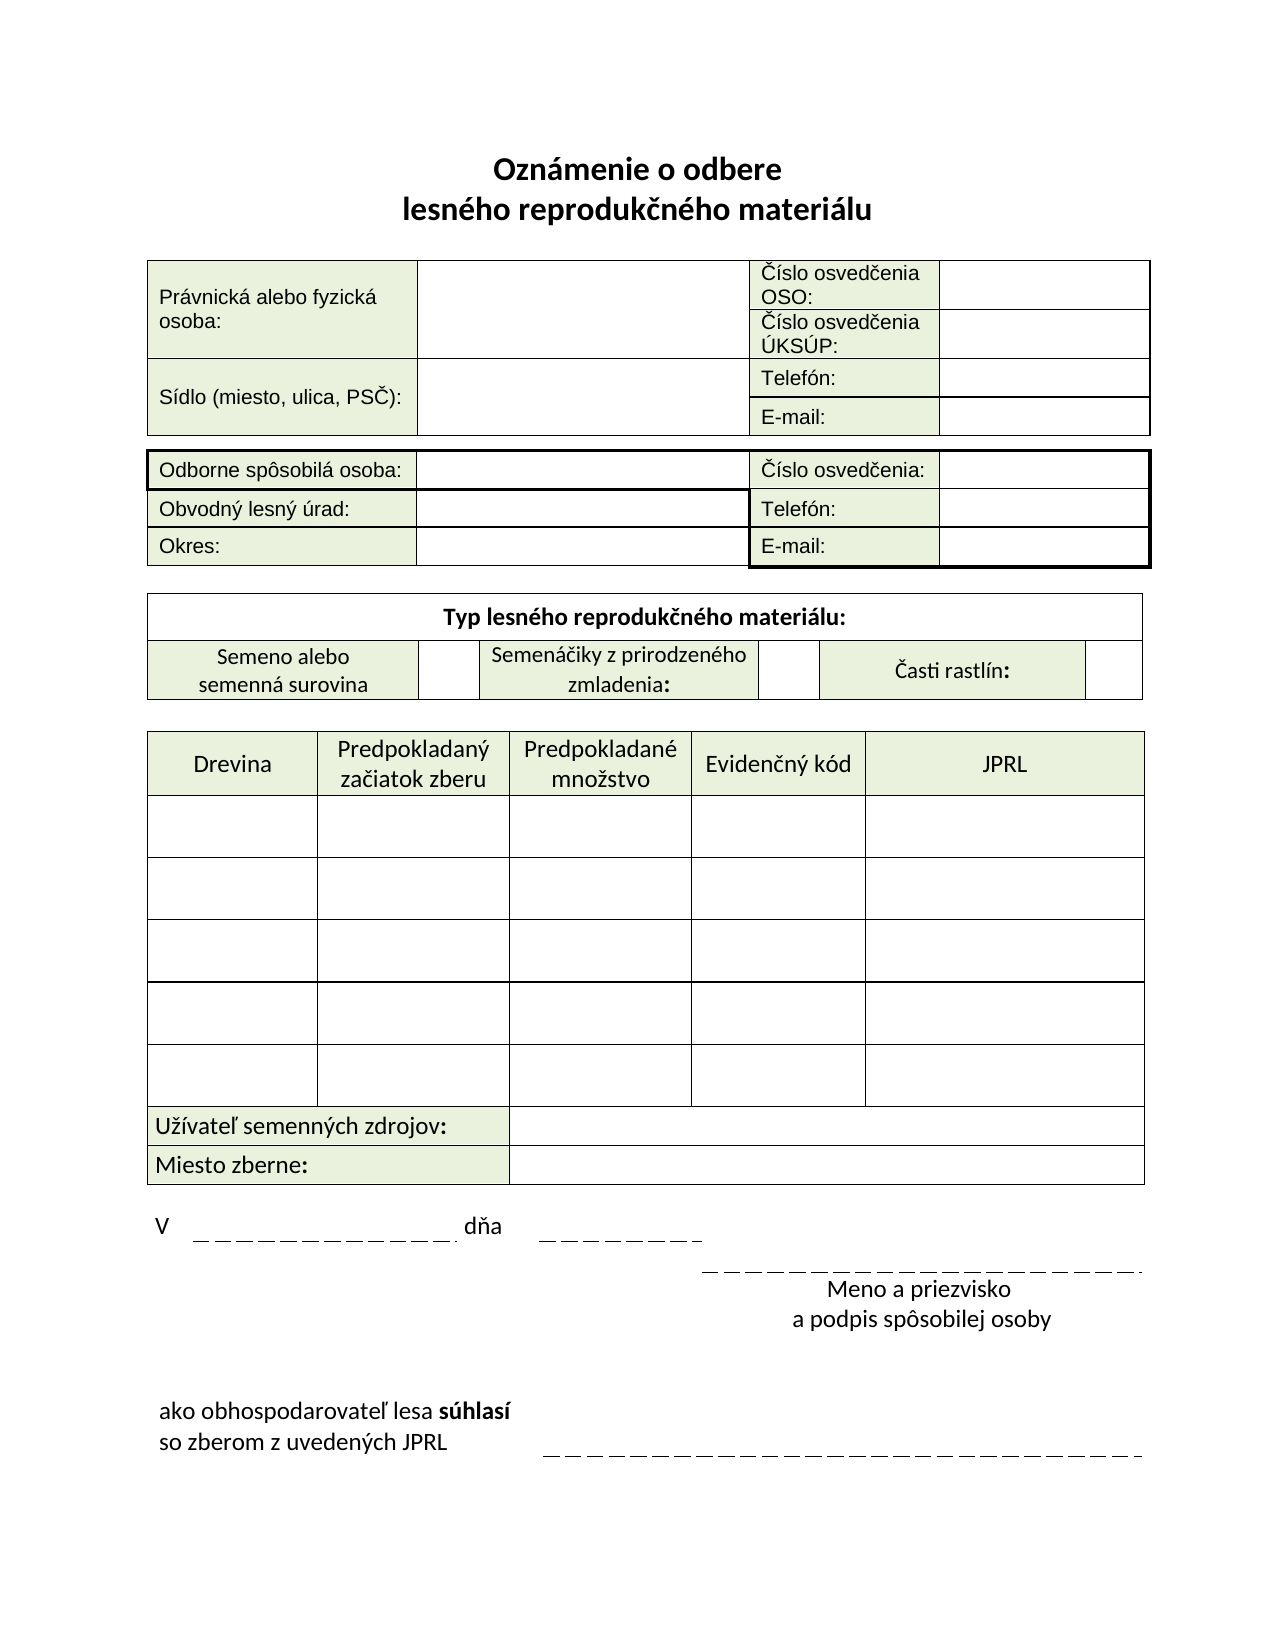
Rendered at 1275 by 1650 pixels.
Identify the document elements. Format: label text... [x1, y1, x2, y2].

table_header JPRL [866, 732, 1144, 795]
table_cell Semenáčiky z prirodzeného zmladenia: [480, 641, 758, 699]
table_cell [417, 491, 748, 526]
table_header [418, 261, 749, 357]
table_header Predpokladaný začiatok zberu [318, 732, 509, 795]
table_cell [510, 1107, 1144, 1144]
table_cell [940, 310, 1149, 357]
table_cell [148, 796, 317, 857]
table_cell [692, 858, 865, 919]
table_cell [148, 983, 317, 1043]
table_cell [457, 1241, 539, 1272]
table_cell [940, 398, 1149, 435]
table_cell [539, 1241, 702, 1272]
table_header Číslo osvedčenia: [750, 452, 939, 487]
table_cell [866, 983, 1144, 1043]
table_header Odborne spôsobilá osoba: [149, 452, 416, 487]
table_cell [940, 489, 1148, 526]
table_cell [148, 1241, 193, 1272]
table_cell [866, 1045, 1144, 1106]
table_cell [510, 1045, 691, 1106]
table_cell [692, 920, 865, 981]
table_header Drevina [148, 732, 317, 795]
table_cell [418, 359, 749, 435]
table_cell Meno a priezvisko a podpis spôsobilej osoby [702, 1272, 1142, 1334]
table_cell [692, 983, 865, 1043]
table_header [543, 1365, 1142, 1456]
table_cell Obvodný lesný úrad: [148, 491, 416, 526]
table_header [539, 1210, 702, 1241]
table_cell [539, 1272, 702, 1334]
table_header Evidenčný kód [692, 732, 865, 795]
table_cell Semeno alebo semenná surovina [148, 641, 418, 699]
table_cell Telefón: [751, 489, 939, 526]
table_header Právnická alebo fyzická osoba: [148, 261, 417, 357]
table_cell [866, 920, 1144, 981]
table_cell [1086, 641, 1142, 699]
text Oznámenie o odbere [148, 148, 1127, 188]
table_header Predpokladané množstvo [510, 732, 691, 795]
table_cell Okres: [148, 528, 416, 565]
table_cell [510, 858, 691, 919]
table_header [940, 261, 1149, 308]
table_cell Telefón: [750, 359, 939, 396]
table_cell [318, 858, 509, 919]
table_cell [510, 983, 691, 1043]
table_cell [148, 1272, 193, 1334]
table_header [193, 1210, 457, 1241]
table_cell [417, 528, 748, 565]
table_cell [702, 1241, 1142, 1272]
table_cell [318, 1045, 509, 1106]
table_header ako obhospodarovateľ lesa súhlasí so zberom z uvedených JPRL [148, 1365, 543, 1456]
table_cell Užívateľ semenných zdrojov: [148, 1107, 509, 1144]
table_cell Miesto zberne: [148, 1146, 509, 1183]
table_cell [148, 1045, 317, 1106]
table_header [702, 1210, 1142, 1241]
table_header V [148, 1210, 193, 1241]
table_cell [148, 920, 317, 981]
table_cell [510, 1146, 1144, 1183]
table_header Číslo osvedčenia OSO: [750, 261, 939, 308]
table_cell [510, 796, 691, 857]
table_header Typ lesného reprodukčného materiálu: [148, 594, 1142, 639]
table_cell [318, 920, 509, 981]
table_cell [318, 983, 509, 1043]
table_cell [866, 858, 1144, 919]
table_cell [759, 641, 819, 699]
table_cell [692, 796, 865, 857]
table_cell [318, 796, 509, 857]
text lesného reprodukčného materiálu [148, 188, 1127, 229]
table_header dňa [457, 1210, 539, 1241]
table_cell E-mail: [750, 398, 939, 435]
table_cell [510, 920, 691, 981]
table_cell [940, 359, 1149, 396]
table_cell Sídlo (miesto, ulica, PSČ): [148, 359, 417, 435]
table_cell Číslo osvedčenia ÚKSÚP: [750, 310, 939, 357]
table_cell [419, 641, 479, 699]
table_cell Časti rastlín: [820, 641, 1085, 699]
table_cell [193, 1241, 457, 1272]
table_cell [148, 858, 317, 919]
table_cell [940, 528, 1148, 565]
table_header [940, 452, 1148, 487]
table_cell [866, 796, 1144, 857]
table_cell E-mail: [751, 528, 939, 565]
table_cell [457, 1272, 539, 1334]
table_header [417, 452, 749, 487]
table_cell [692, 1045, 865, 1106]
table_cell [193, 1272, 457, 1334]
